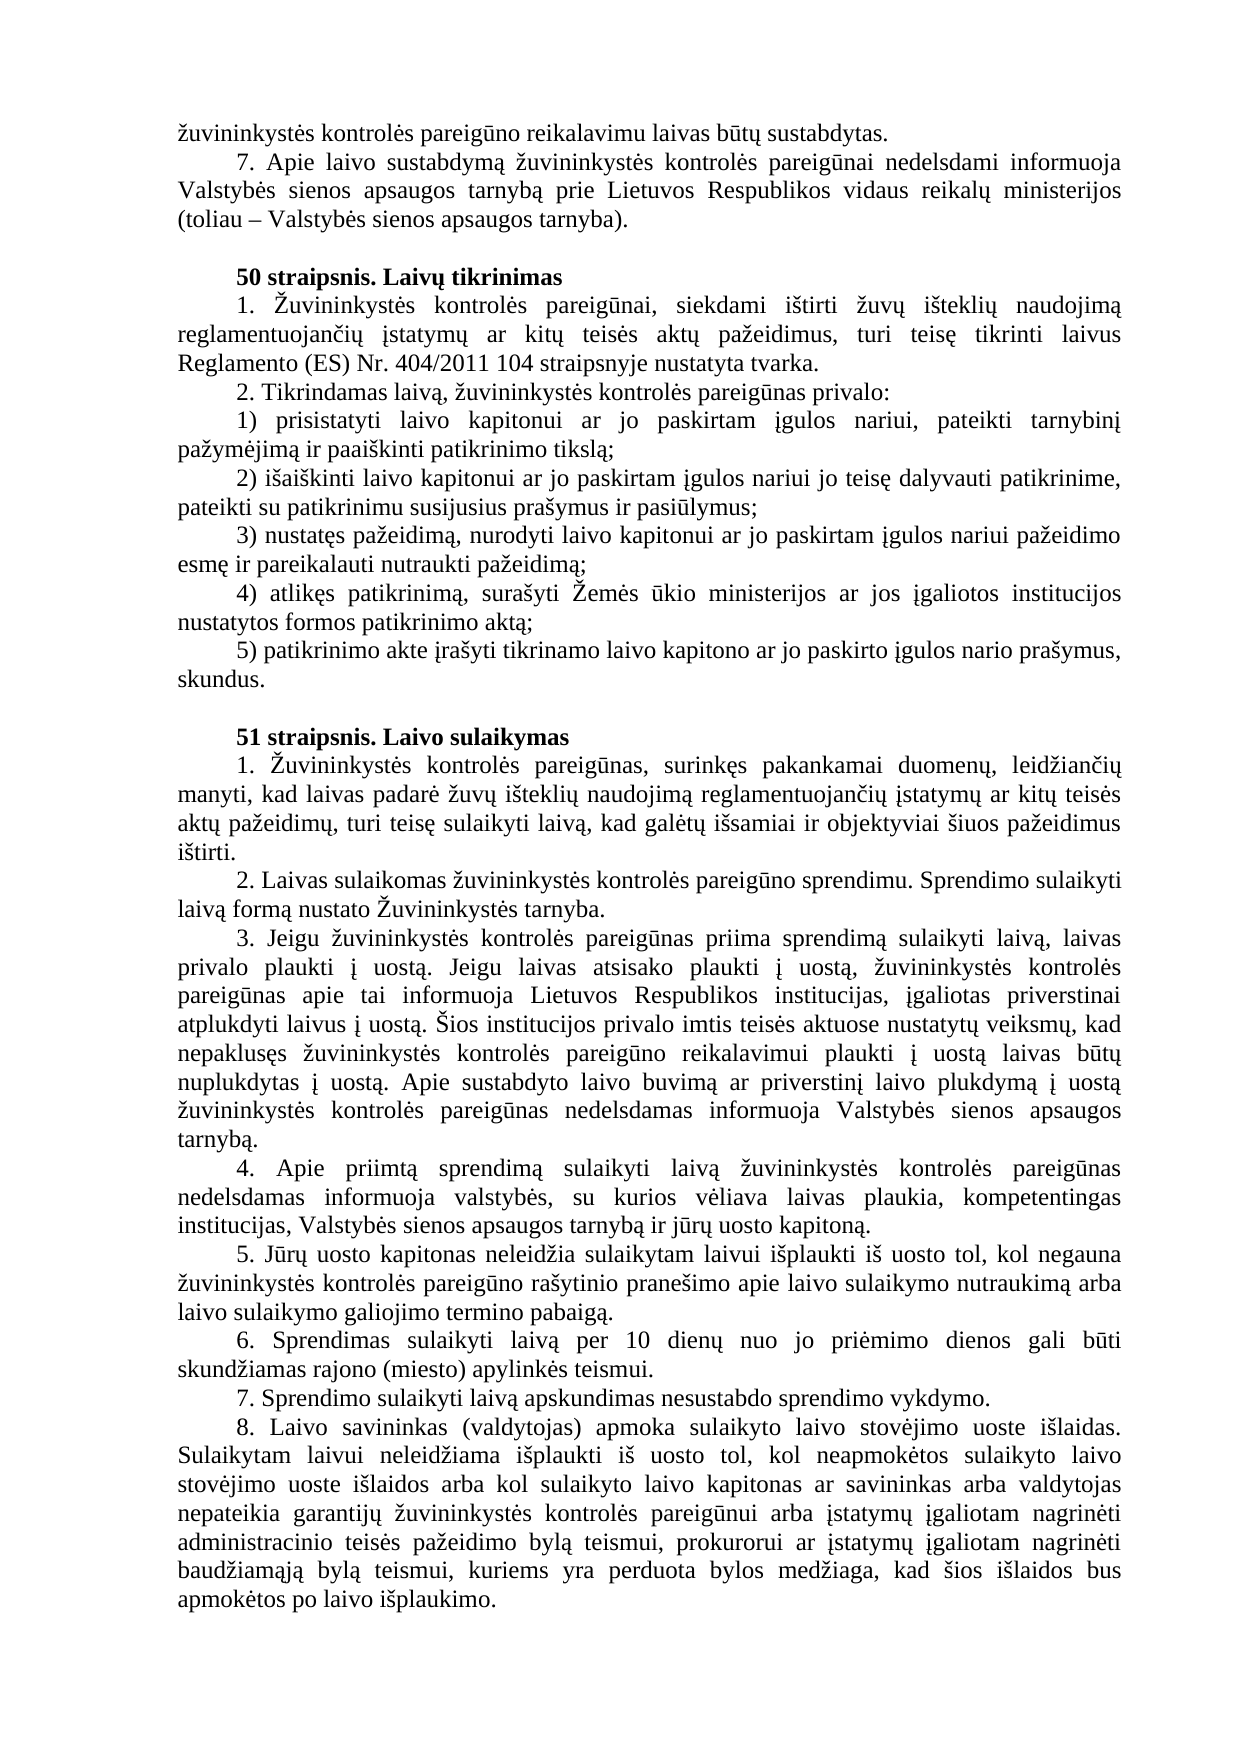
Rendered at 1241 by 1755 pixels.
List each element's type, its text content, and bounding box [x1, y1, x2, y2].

text 3. Jeigu žuvininkystės kontrolės pareigūnas priima sprendimą sulaikyti laivą, laivas privalo plaukti į uostą. Jeigu laivas atsisako plaukti į uostą, žuvininkystės kontrolės pareigūnas apie tai informuoja Lietuvos Respublikos institucijas, įgaliotas priverstinai atplukdyti laivus į uostą. Šios institucijos privalo imtis teisės aktuose nustatytų veiksmų, kad nepaklusęs žuvininkystės kontrolės pareigūno reikalavimui plaukti į uostą laivas būtų nuplukdytas į uostą. Apie sustabdyto laivo buvimą ar priverstinį laivo plukdymą į uostą žuvininkystės kontrolės pareigūnas nedelsdamas informuoja Valstybės sienos apsaugos tarnybą. [177, 923, 1122, 1153]
text 7. Sprendimo sulaikyti laivą apskundimas nesustabdo sprendimo vykdymo. [177, 1383, 1122, 1412]
text 5) patikrinimo akte įrašyti tikrinamo laivo kapitono ar jo paskirto įgulos nario prašymus, skundus. [177, 636, 1122, 693]
text 6. Sprendimas sulaikyti laivą per 10 dienų nuo jo priėmimo dienos gali būti skundžiamas rajono (miesto) apylinkės teismui. [177, 1326, 1122, 1383]
text 1. Žuvininkystės kontrolės pareigūnai, siekdami ištirti žuvų išteklių naudojimą reglamentuojančių įstatymų ar kitų teisės aktų pažeidimus, turi teisę tikrinti laivus Reglamento (ES) Nr. 404/2011 104 straipsnyje nustatyta tvarka. [177, 291, 1122, 377]
text 1. Žuvininkystės kontrolės pareigūnas, surinkęs pakankamai duomenų, leidžiančių manyti, kad laivas padarė žuvų išteklių naudojimą reglamentuojančių įstatymų ar kitų teisės aktų pažeidimų, turi teisę sulaikyti laivą, kad galėtų išsamiai ir objektyviai šiuos pažeidimus ištirti. [177, 751, 1122, 866]
text 2) išaiškinti laivo kapitonui ar jo paskirtam įgulos nariui jo teisę dalyvauti patikrinime, pateikti su patikrinimu susijusius prašymus ir pasiūlymus; [177, 463, 1122, 521]
text 51 straipsnis. Laivo sulaikymas [177, 722, 1122, 751]
text žuvininkystės kontrolės pareigūno reikalavimu laivas būtų sustabdytas. [177, 118, 1122, 147]
text 7. Apie laivo sustabdymą žuvininkystės kontrolės pareigūnai nedelsdami informuoja Valstybės sienos apsaugos tarnybą prie Lietuvos Respublikos vidaus reikalų ministerijos (toliau – Valstybės sienos apsaugos tarnyba). [177, 147, 1122, 233]
text 2. Tikrindamas laivą, žuvininkystės kontrolės pareigūnas privalo: [177, 377, 1122, 406]
text 1) prisistatyti laivo kapitonui ar jo paskirtam įgulos nariui, pateikti tarnybinį pažymėjimą ir paaiškinti patikrinimo tikslą; [177, 406, 1122, 463]
text 50 straipsnis. Laivų tikrinimas [177, 262, 1122, 291]
text 4. Apie priimtą sprendimą sulaikyti laivą žuvininkystės kontrolės pareigūnas nedelsdamas informuoja valstybės, su kurios vėliava laivas plaukia, kompetentingas institucijas, Valstybės sienos apsaugos tarnybą ir jūrų uosto kapitoną. [177, 1153, 1122, 1239]
text 2. Laivas sulaikomas žuvininkystės kontrolės pareigūno sprendimu. Sprendimo sulaikyti laivą formą nustato Žuvininkystės tarnyba. [177, 866, 1122, 923]
text 4) atlikęs patikrinimą, surašyti Žemės ūkio ministerijos ar jos įgaliotos institucijos nustatytos formos patikrinimo aktą; [177, 578, 1122, 636]
text 5. Jūrų uosto kapitonas neleidžia sulaikytam laivui išplaukti iš uosto tol, kol negauna žuvininkystės kontrolės pareigūno rašytinio pranešimo apie laivo sulaikymo nutraukimą arba laivo sulaikymo galiojimo termino pabaigą. [177, 1239, 1122, 1326]
text 3) nustatęs pažeidimą, nurodyti laivo kapitonui ar jo paskirtam įgulos nariui pažeidimo esmę ir pareikalauti nutraukti pažeidimą; [177, 521, 1122, 578]
text 8. Laivo savininkas (valdytojas) apmoka sulaikyto laivo stovėjimo uoste išlaidas. Sulaikytam laivui neleidžiama išplaukti iš uosto tol, kol neapmokėtos sulaikyto laivo stovėjimo uoste išlaidos arba kol sulaikyto laivo kapitonas ar savininkas arba valdytojas nepateikia garantijų žuvininkystės kontrolės pareigūnui arba įstatymų įgaliotam nagrinėti administracinio teisės pažeidimo bylą teismui, prokurorui ar įstatymų įgaliotam nagrinėti baudžiamąją bylą teismui, kuriems yra perduota bylos medžiaga, kad šios išlaidos bus apmokėtos po laivo išplaukimo. [177, 1412, 1122, 1613]
